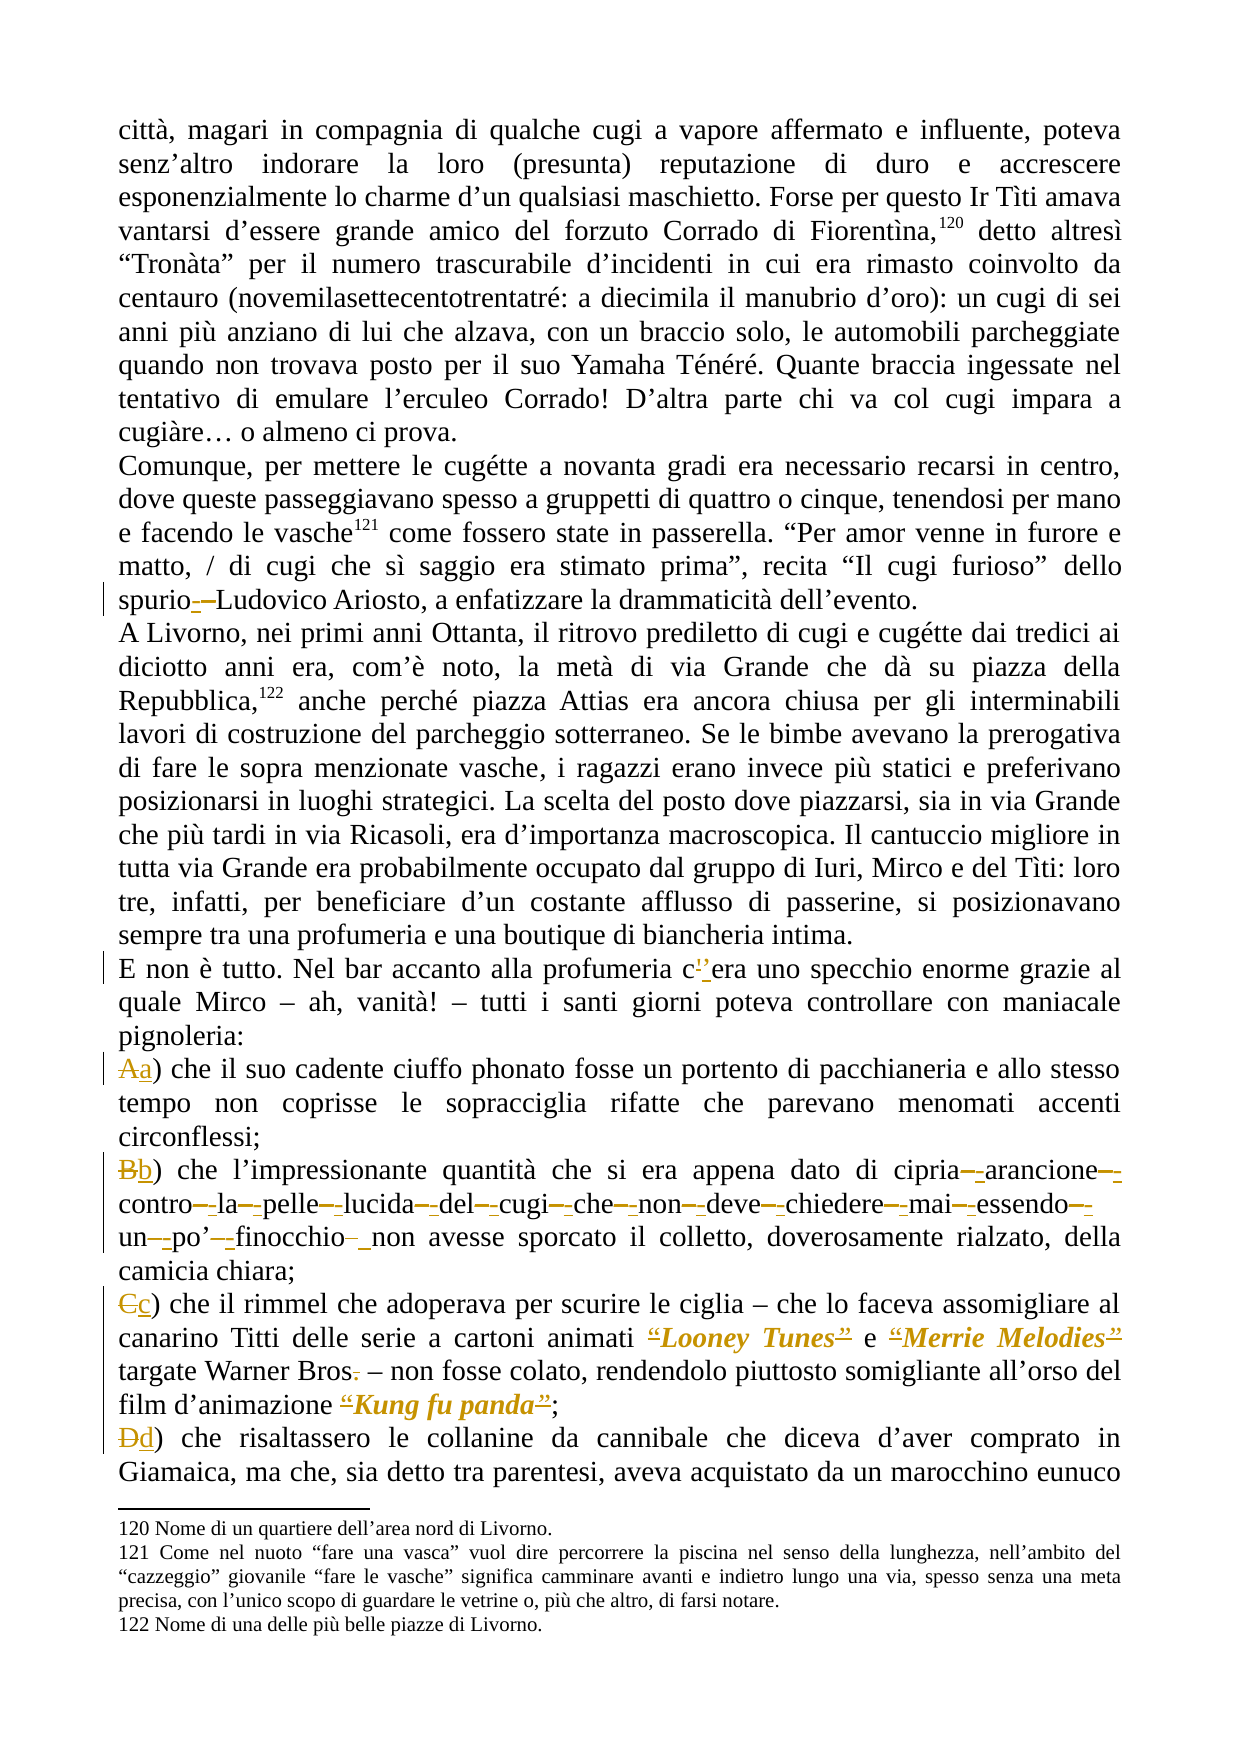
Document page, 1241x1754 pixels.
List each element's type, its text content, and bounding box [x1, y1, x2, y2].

text c) che il rimmel che adoperava per scurire le ciglia – che lo faceva assomigliare al canarino Titti delle serie a cartoni animati Looney Tunes e Merrie Melodies targate Warner Bros – non fosse colato, rendendolo piuttosto somigliante all’orso del film d’animazione Kung fu panda; [118, 1286, 1122, 1421]
text E non è tutto. Nel bar accanto alla profumeria c’era uno specchio enorme grazie al quale Mirco – ah, vanità! – tutti i santi giorni poteva controllare con maniacale pignoleria: [118, 951, 1122, 1052]
text Come nel nuoto “fare una vasca” vuol dire percorrere la piscina nel senso della lunghezza, nell’ambito del “cazzeggio” giovanile “fare le vasche” significa camminare avanti e indietro lungo una via, spesso senza una meta precisa, con l’unico scopo di guardare le vetrine o, più che altro, di farsi notare. [118, 1539, 1122, 1612]
text Comunque, per mettere le cugétte a novanta gradi era necessario recarsi in centro, dove queste passeggiavano spesso a gruppetti di quattro o cinque, tenendosi per mano e facendo le vasche come fossero state in passerella. “Per amor venne in furore e matto, / di cugi che sì saggio era stimato prima”, recita “Il cugi furioso” dello spurio-Ludovico Ariosto, a enfatizzare la drammaticità dell’evento. [118, 448, 1122, 616]
text b) che l’impressionante quantità che si era appena dato di cipria-arancione-contro-la-pelle-lucida-del-cugi-che-non-deve-chiedere-mai-essendo-un-po’-finocchio non avesse sporcato il colletto, doverosamente rialzato, della camicia chiara; [118, 1152, 1122, 1286]
text a) che il suo cadente ciuffo phonato fosse un portento di pacchianeria e allo stesso tempo non coprisse le sopracciglia rifatte che parevano menomati accenti circonflessi; [118, 1052, 1122, 1152]
text città, magari in compagnia di qualche cugi a vapore affermato e influente, poteva senz’altro indorare la loro (presunta) reputazione di duro e accrescere esponenzialmente lo charme d’un qualsiasi maschietto. Forse per questo Ir Tìti amava vantarsi d’essere grande amico del forzuto Corrado di Fiorentìna, detto altresì “Tronàta” per il numero trascurabile d’incidenti in cui era rimasto coinvolto da centauro (novemilasettecentotrentatré: a diecimila il manubrio d’oro): un cugi di sei anni più anziano di lui che alzava, con un braccio solo, le automobili parcheggiate quando non trovava posto per il suo Yamaha Ténéré. Quante braccia ingessate nel tentativo di emulare l’erculeo Corrado! D’altra parte chi va col cugi impara a cugiàre… o almeno ci prova. [118, 112, 1122, 448]
text d) che risaltassero le collanine da cannibale che diceva d’aver comprato in Giamaica, ma che, sia detto tra parentesi, aveva acquistato da un marocchino eunuco [118, 1421, 1122, 1488]
text A Livorno, nei primi anni Ottanta, il ritrovo prediletto di cugi e cugétte dai tredici ai diciotto anni era, com’è noto, la metà di via Grande che dà su piazza della Repubblica, anche perché piazza Attias era ancora chiusa per gli interminabili lavori di costruzione del parcheggio sotterraneo. Se le bimbe avevano la prerogativa di fare le sopra menzionate vasche, i ragazzi erano invece più statici e preferivano posizionarsi in luoghi strategici. La scelta del posto dove piazzarsi, sia in via Grande che più tardi in via Ricasoli, era d’importanza macroscopica. Il cantuccio migliore in tutta via Grande era probabilmente occupato dal gruppo di Iuri, Mirco e del Tìti: loro tre, infatti, per beneficiare d’un costante afflusso di passerine, si posizionavano sempre tra una profumeria e una boutique di biancheria intima. [118, 616, 1122, 951]
text Nome di una delle più belle piazze di Livorno. [118, 1612, 1122, 1636]
text Nome di un quartiere dell’area nord di Livorno. [118, 1516, 1122, 1539]
